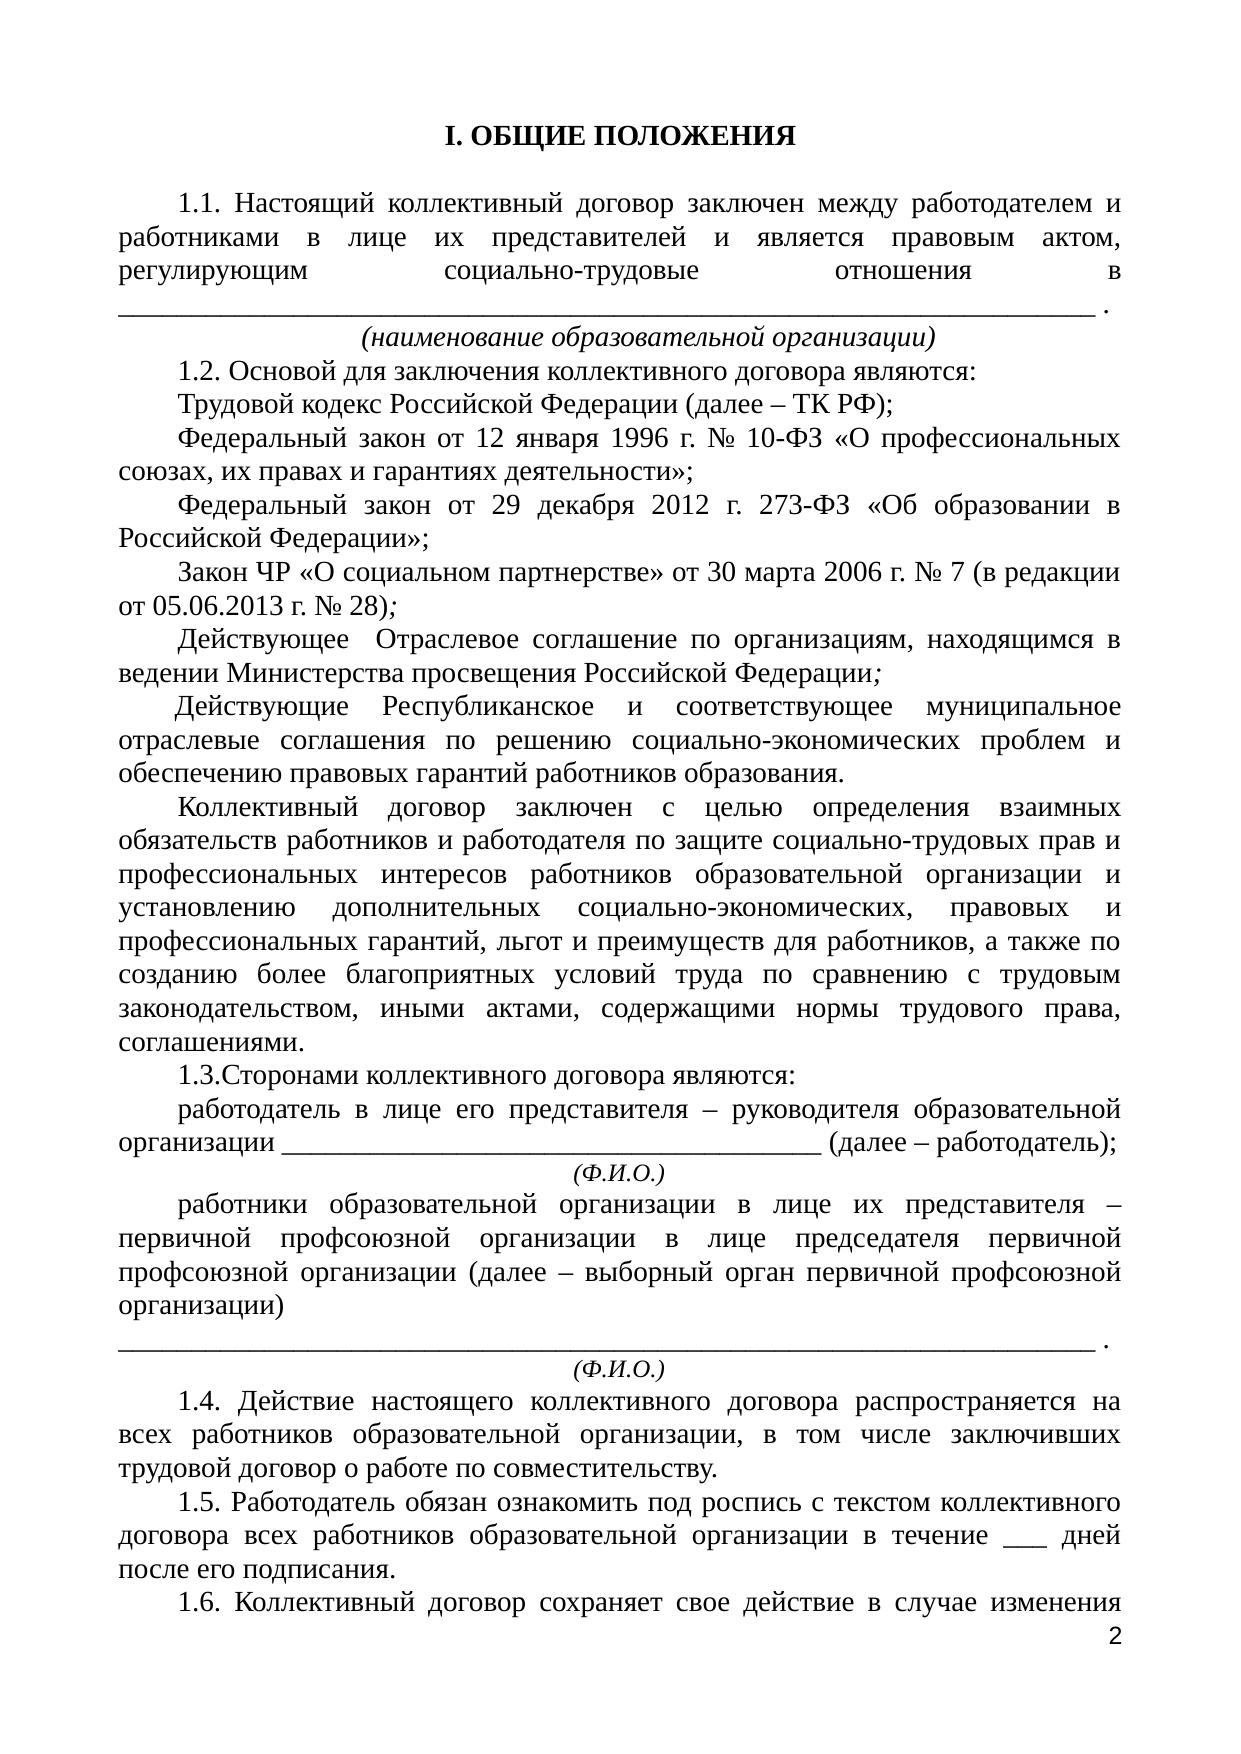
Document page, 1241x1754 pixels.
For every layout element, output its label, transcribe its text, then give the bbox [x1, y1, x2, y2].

text работники образовательной организации в лице их представителя – первичной профсоюзной организации в лице председателя первичной профсоюзной организации (далее – выборный орган первичной профсоюзной организации) ___________________________________________________________________ . [118, 1187, 1122, 1354]
text 1.5. Работодатель обязан ознакомить под роспись с текстом коллективного договора всех работников образовательной организации в течение ___ дней после его подписания. [118, 1484, 1122, 1584]
text 1.2. Основой для заключения коллективного договора являются: [118, 353, 1122, 386]
text Федеральный закон от 12 января 1996 г. № 10-ФЗ «О профессиональных союзах, их правах и гарантиях деятельности»; [118, 420, 1122, 487]
text 1.1. Настоящий коллективный договор заключен между работодателем и работниками в лице их представителей и является правовым актом, регулирующим социально-трудовые отношения в ___________________________________________________________________ . [118, 185, 1122, 319]
text (Ф.И.О.) [118, 1158, 1122, 1187]
text 1.6. Коллективный договор сохраняет свое действие в случае изменения [118, 1584, 1122, 1618]
text Федеральный закон от 29 декабря 2012 г. 273-ФЗ «Об образовании в Российской Федерации»; [118, 487, 1122, 554]
text 1.3.Сторонами коллективного договора являются: [118, 1057, 1122, 1091]
text (наименование образовательной организации) [118, 319, 1122, 353]
text Действующее Отраслевое соглашение по организациям, находящимся в ведении Министерства просвещения Российской Федерации; [118, 621, 1122, 688]
text (Ф.И.О.) [118, 1354, 1122, 1383]
text Коллективный договор заключен с целью определения взаимных обязательств работников и работодателя по защите социально-трудовых прав и профессиональных интересов работников образовательной организации и установлению дополнительных социально-экономических, правовых и профессиональных гарантий, льгот и преимуществ для работников, а также по созданию более благоприятных условий труда по сравнению с трудовым законодательством, иными актами, содержащими нормы трудового права, соглашениями. [118, 789, 1122, 1057]
text I. ОБЩИЕ ПОЛОЖЕНИЯ [118, 118, 1122, 152]
text 1.4. Действие настоящего коллективного договора распространяется на всех работников образовательной организации, в том числе заключивших трудовой договор о работе по совместительству. [118, 1383, 1122, 1484]
text Закон ЧР «О социальном партнерстве» от 30 марта 2006 г. № 7 (в редакции от 05.06.2013 г. № 28); [118, 554, 1122, 621]
text Действующие Республиканское и соответствующее муниципальное отраслевые соглашения по решению социально-экономических проблем и обеспечению правовых гарантий работников образования. [118, 688, 1122, 789]
text работодатель в лице его представителя – руководителя образовательной организации _____________________________________ (далее – работодатель); [118, 1091, 1122, 1158]
text Трудовой кодекс Российской Федерации (далее – ТК РФ); [118, 386, 1122, 420]
